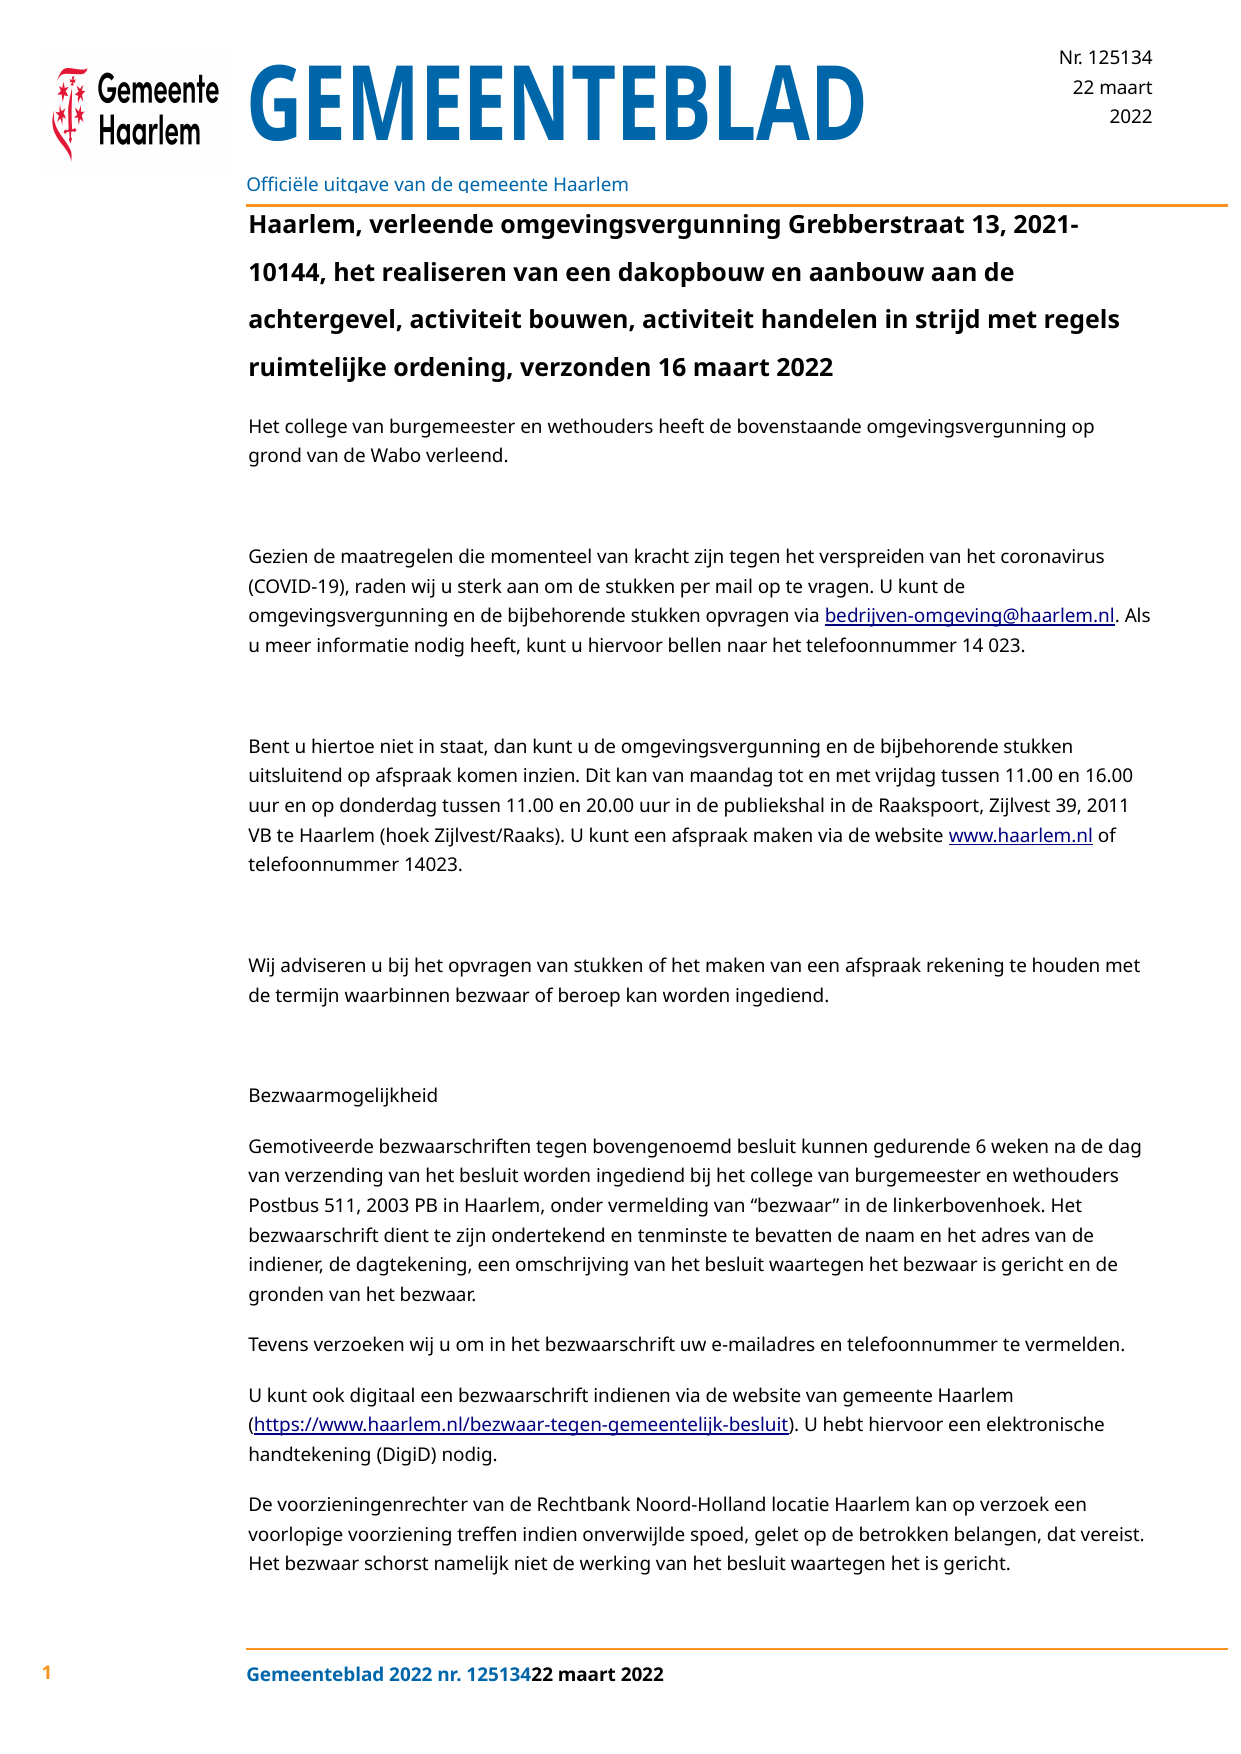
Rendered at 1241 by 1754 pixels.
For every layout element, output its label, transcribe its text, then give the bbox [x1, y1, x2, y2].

text Gemotiveerde bezwaarschriften tegen bovengenoemd besluit kunnen gedurende 6 weken na de dag van verzending van het besluit worden ingediend bij het college van burgemeester en wethouders Postbus 511, 2003 PB in Haarlem, onder vermelding van “bezwaar” in de linkerbovenhoek. Het bezwaarschrift dient te zijn ondertekend en tenminste te bevatten de naam en het adres van de indiener, de dagtekening, een omschrijving van het besluit waartegen het bezwaar is gericht en de gronden van het bezwaar. [248, 1133, 1152, 1307]
text De voorzieningenrechter van de Rechtbank Noord-Holland locatie Haarlem kan op verzoek een voorlopige voorziening treffen indien onverwijlde spoed, gelet op de betrokken belangen, dat vereist. Het bezwaar schorst namelijk niet de werking van het besluit waartegen het is gericht. [248, 1491, 1152, 1576]
text Tevens verzoeken wij u om in het bezwaarschrift uw e-mailadres en telefoonnummer te vermelden. [248, 1331, 1152, 1357]
text Bent u hiertoe niet in staat, dan kunt u de omgevingsvergunning en de bijbehorende stukken uitsluitend op afspraak komen inzien. Dit kan van maandag tot en met vrijdag tussen 11.00 en 16.00 uur en op donderdag tussen 11.00 en 20.00 uur in de publiekshal in de Raakspoort, Zijlvest 39, 2011 VB te Haarlem (hoek Zijlvest/Raaks). U kunt een afspraak maken via de website www.haarlem.nl of telefoonnummer 14023. [248, 733, 1152, 877]
text Haarlem, verleende omgevingsvergunning Grebberstraat 13, 2021-10144, het realiseren van een dakopbouw en aanbouw aan de achtergevel, activiteit bouwen, activiteit handelen in strijd met regels ruimtelijke ordening, verzonden 16 maart 2022 [248, 207, 1152, 384]
text Het college van burgemeester en wethouders heeft de bovenstaande omgevingsvergunning op grond van de Wabo verleend. [248, 413, 1152, 468]
picture [41, 47, 231, 172]
text Gezien de maatregelen die momenteel van kracht zijn tegen het verspreiden van het coronavirus (COVID-19), raden wij u sterk aan om de stukken per mail op te vragen. U kunt de omgevingsvergunning en de bijbehorende stukken opvragen via bedrijven-omgeving@haarlem.nl. Als u meer informatie nodig heeft, kunt u hiervoor bellen naar het telefoonnummer 14 023. [248, 543, 1152, 658]
text Wij adviseren u bij het opvragen van stukken of het maken van een afspraak rekening te houden met de termijn waarbinnen bezwaar of beroep kan worden ingediend. [248, 952, 1152, 1008]
text U kunt ook digitaal een bezwaarschrift indienen via de website van gemeente Haarlem (https://www.haarlem.nl/bezwaar-tegen-gemeentelijk-besluit). U hebt hiervoor een elektronische handtekening (DigiD) nodig. [248, 1382, 1152, 1467]
text Bezwaarmogelijkheid [248, 1083, 1152, 1108]
